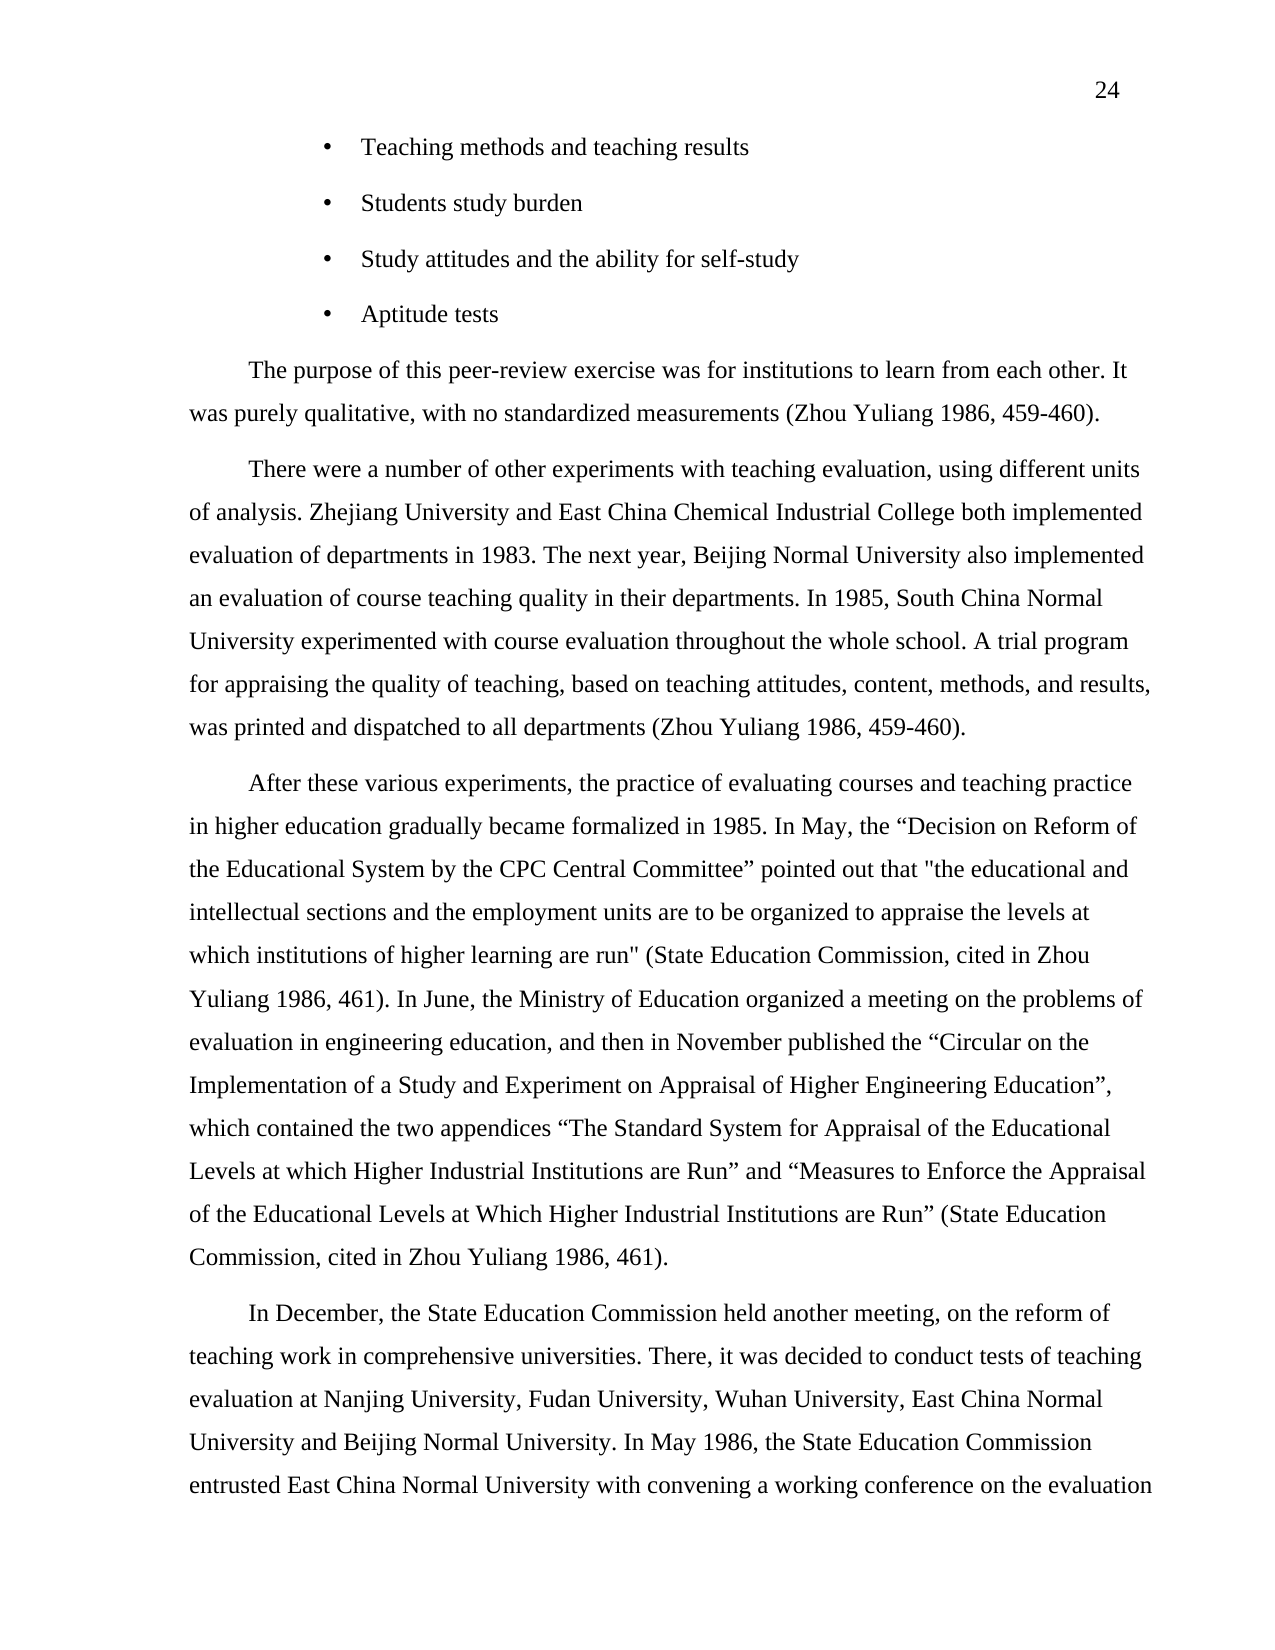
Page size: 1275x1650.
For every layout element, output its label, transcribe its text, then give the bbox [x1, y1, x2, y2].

text After these various experiments, the practice of evaluating courses and teaching practice in higher education gradually became formalized in 1985. In May, the “Decision on Reform of the Educational System by the CPC Central Committee” pointed out that "the educational and intellectual sections and the employment units are to be organized to appraise the levels at which institutions of higher learning are run" (State Education Commission, cited in Zhou Yuliang 1986, 461). In June, the Ministry of Education organized a meeting on the problems of evaluation in engineering education, and then in November published the “Circular on the Implementation of a Study and Experiment on Appraisal of Higher Engineering Education”, which contained the two appendices “The Standard System for Appraisal of the Educational Levels at which Higher Industrial Institutions are Run” and “Measures to Enforce the Appraisal of the Educational Levels at Which Higher Industrial Institutions are Run” (State Education Commission, cited in Zhou Yuliang 1986, 461). [189, 768, 1157, 1271]
list Teaching methods and teaching results [323, 132, 1157, 161]
text There were a number of other experiments with teaching evaluation, using different units of analysis. Zhejiang University and East China Chemical Industrial College both implemented evaluation of departments in 1983. The next year, Beijing Normal University also implemented an evaluation of course teaching quality in their departments. In 1985, South China Normal University experimented with course evaluation throughout the whole school. A trial program for appraising the quality of teaching, based on teaching attitudes, content, methods, and results, was printed and dispatched to all departments (Zhou Yuliang 1986, 459-460). [189, 454, 1157, 741]
text In December, the State Education Commission held another meeting, on the reform of teaching work in comprehensive universities. There, it was decided to conduct tests of teaching evaluation at Nanjing University, Fudan University, Wuhan University, East China Normal University and Beijing Normal University. In May 1986, the State Education Commission entrusted East China Normal University with convening a working conference on the evaluation [189, 1298, 1157, 1499]
text The purpose of this peer-review exercise was for institutions to learn from each other. It was purely qualitative, with no standardized measurements (Zhou Yuliang 1986, 459-460). [189, 355, 1157, 427]
list Study attitudes and the ability for self-study [323, 244, 1157, 272]
list Aptitude tests [323, 299, 1157, 328]
list Students study burden [323, 188, 1157, 217]
